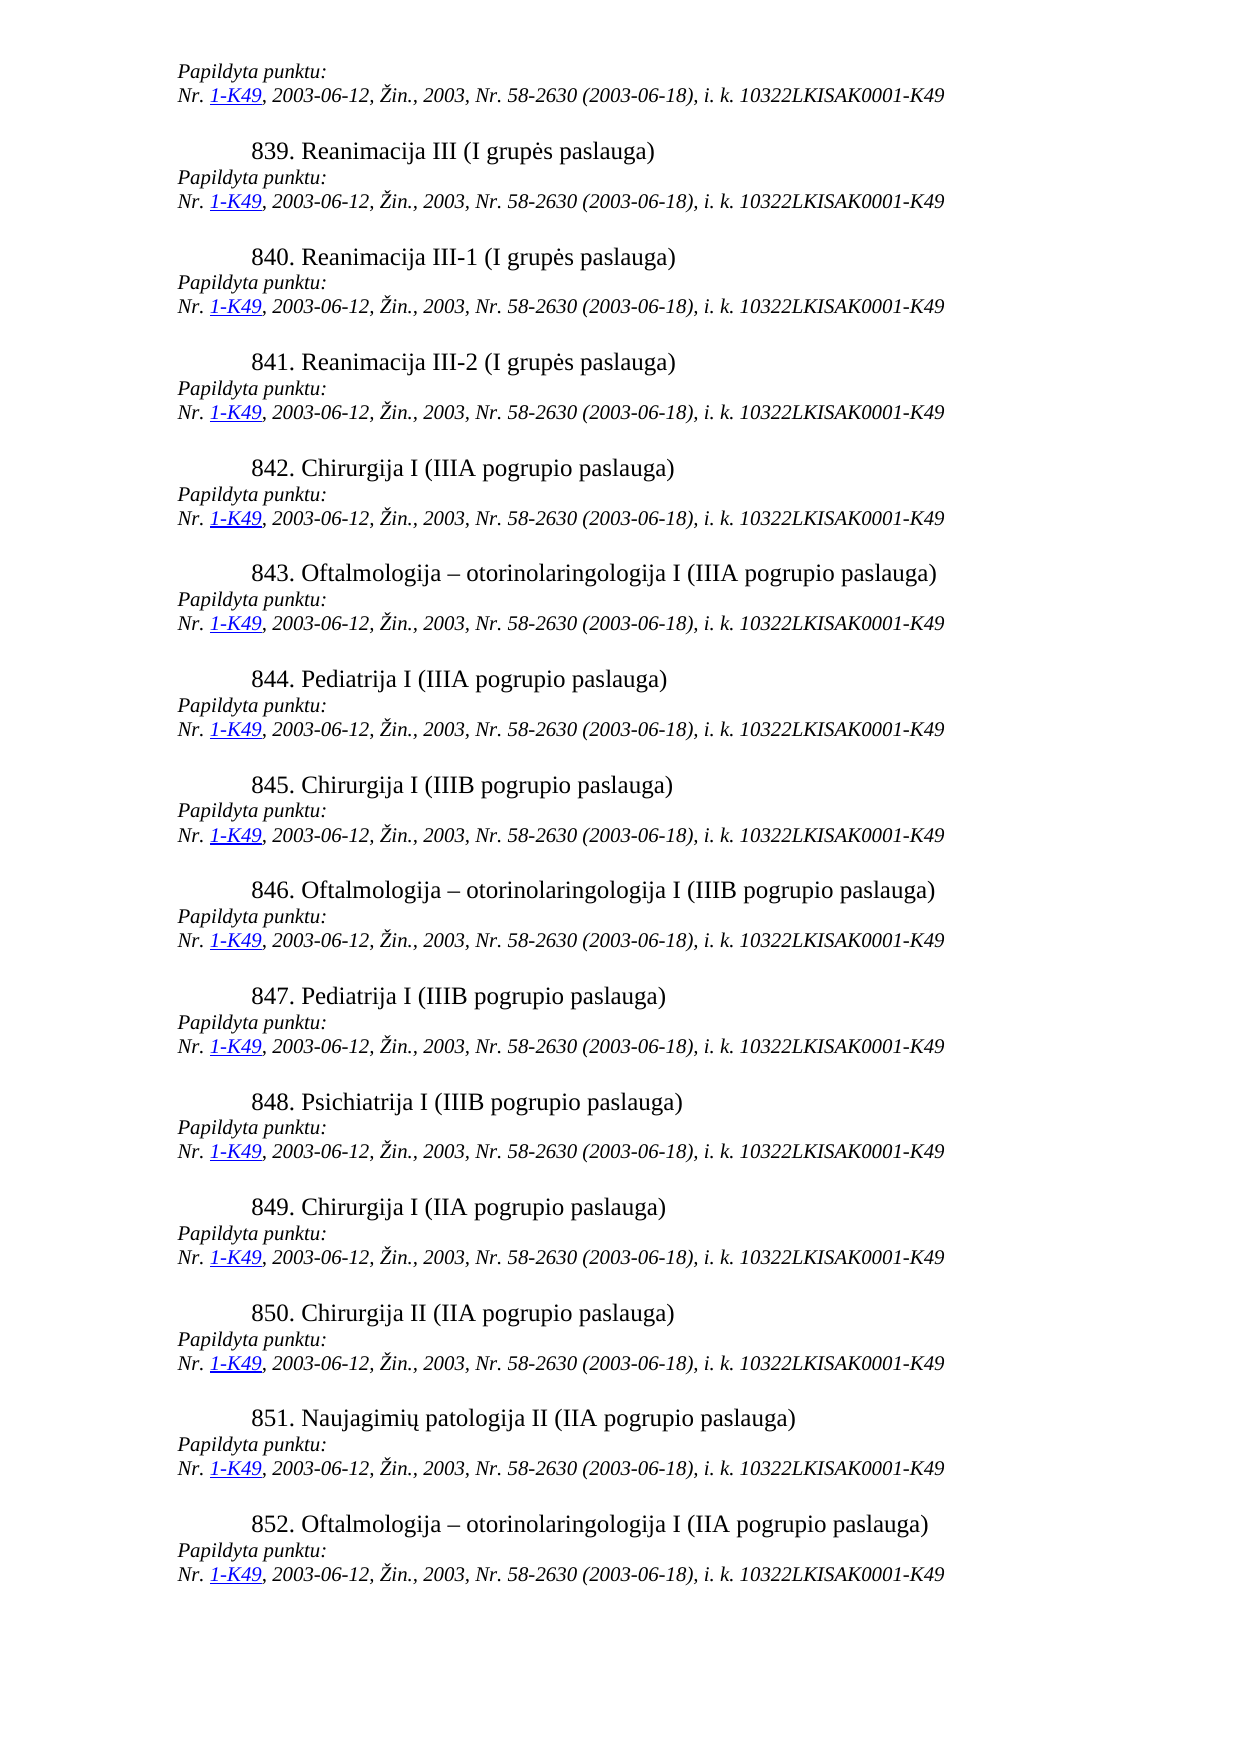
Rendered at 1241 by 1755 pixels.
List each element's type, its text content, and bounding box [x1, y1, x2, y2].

text 842. Chirurgija I (IIIA pogrupio paslauga) [177, 453, 1181, 482]
text 840. Reanimacija III-1 (I grupės paslauga) [177, 242, 1181, 270]
text Papildyta punktu: [177, 1010, 1181, 1034]
text 848. Psichiatrija I (IIIB pogrupio paslauga) [177, 1087, 1181, 1115]
text 847. Pediatrija I (IIIB pogrupio paslauga) [177, 981, 1181, 1010]
text Papildyta punktu: [177, 693, 1181, 717]
text 844. Pediatrija I (IIIA pogrupio paslauga) [177, 664, 1181, 693]
text Papildyta punktu: [177, 59, 1181, 83]
text 846. Oftalmologija – otorinolaringologija I (IIIB pogrupio paslauga) [177, 875, 1181, 904]
text Papildyta punktu: [177, 376, 1181, 400]
text Nr. 1-K49, 2003-06-12, Žin., 2003, Nr. 58-2630 (2003-06-18), i. k. 10322LKISAK0001-K49 [177, 1562, 1181, 1586]
text Nr. 1-K49, 2003-06-12, Žin., 2003, Nr. 58-2630 (2003-06-18), i. k. 10322LKISAK0001-K49 [177, 1351, 1181, 1375]
text Nr. 1-K49, 2003-06-12, Žin., 2003, Nr. 58-2630 (2003-06-18), i. k. 10322LKISAK0001-K49 [177, 1456, 1181, 1480]
text Papildyta punktu: [177, 482, 1181, 506]
text 849. Chirurgija I (IIA pogrupio paslauga) [177, 1192, 1181, 1221]
text Papildyta punktu: [177, 1432, 1181, 1456]
text Nr. 1-K49, 2003-06-12, Žin., 2003, Nr. 58-2630 (2003-06-18), i. k. 10322LKISAK0001-K49 [177, 822, 1181, 847]
text 843. Oftalmologija – otorinolaringologija I (IIIA pogrupio paslauga) [177, 558, 1181, 587]
text Papildyta punktu: [177, 1327, 1181, 1351]
text 851. Naujagimių patologija II (IIA pogrupio paslauga) [177, 1403, 1181, 1432]
text 845. Chirurgija I (IIIB pogrupio paslauga) [177, 770, 1181, 798]
text Nr. 1-K49, 2003-06-12, Žin., 2003, Nr. 58-2630 (2003-06-18), i. k. 10322LKISAK0001-K49 [177, 400, 1181, 424]
text Papildyta punktu: [177, 270, 1181, 294]
text 850. Chirurgija II (IIA pogrupio paslauga) [177, 1298, 1181, 1327]
text Papildyta punktu: [177, 798, 1181, 822]
text Nr. 1-K49, 2003-06-12, Žin., 2003, Nr. 58-2630 (2003-06-18), i. k. 10322LKISAK0001-K49 [177, 1139, 1181, 1163]
text Papildyta punktu: [177, 165, 1181, 189]
text Nr. 1-K49, 2003-06-12, Žin., 2003, Nr. 58-2630 (2003-06-18), i. k. 10322LKISAK0001-K49 [177, 611, 1181, 635]
text Papildyta punktu: [177, 1115, 1181, 1139]
text Nr. 1-K49, 2003-06-12, Žin., 2003, Nr. 58-2630 (2003-06-18), i. k. 10322LKISAK0001-K49 [177, 1034, 1181, 1058]
text Nr. 1-K49, 2003-06-12, Žin., 2003, Nr. 58-2630 (2003-06-18), i. k. 10322LKISAK0001-K49 [177, 717, 1181, 741]
text Nr. 1-K49, 2003-06-12, Žin., 2003, Nr. 58-2630 (2003-06-18), i. k. 10322LKISAK0001-K49 [177, 928, 1181, 952]
text Nr. 1-K49, 2003-06-12, Žin., 2003, Nr. 58-2630 (2003-06-18), i. k. 10322LKISAK0001-K49 [177, 294, 1181, 318]
text 852. Oftalmologija – otorinolaringologija I (IIA pogrupio paslauga) [177, 1509, 1181, 1538]
text Nr. 1-K49, 2003-06-12, Žin., 2003, Nr. 58-2630 (2003-06-18), i. k. 10322LKISAK0001-K49 [177, 1245, 1181, 1269]
text Nr. 1-K49, 2003-06-12, Žin., 2003, Nr. 58-2630 (2003-06-18), i. k. 10322LKISAK0001-K49 [177, 83, 1181, 107]
text Papildyta punktu: [177, 904, 1181, 928]
text Papildyta punktu: [177, 1538, 1181, 1562]
text 839. Reanimacija III (I grupės paslauga) [177, 136, 1181, 165]
text 841. Reanimacija III-2 (I grupės paslauga) [177, 347, 1181, 376]
text Papildyta punktu: [177, 587, 1181, 611]
text Papildyta punktu: [177, 1221, 1181, 1245]
text Nr. 1-K49, 2003-06-12, Žin., 2003, Nr. 58-2630 (2003-06-18), i. k. 10322LKISAK0001-K49 [177, 189, 1181, 213]
text Nr. 1-K49, 2003-06-12, Žin., 2003, Nr. 58-2630 (2003-06-18), i. k. 10322LKISAK0001-K49 [177, 506, 1181, 530]
